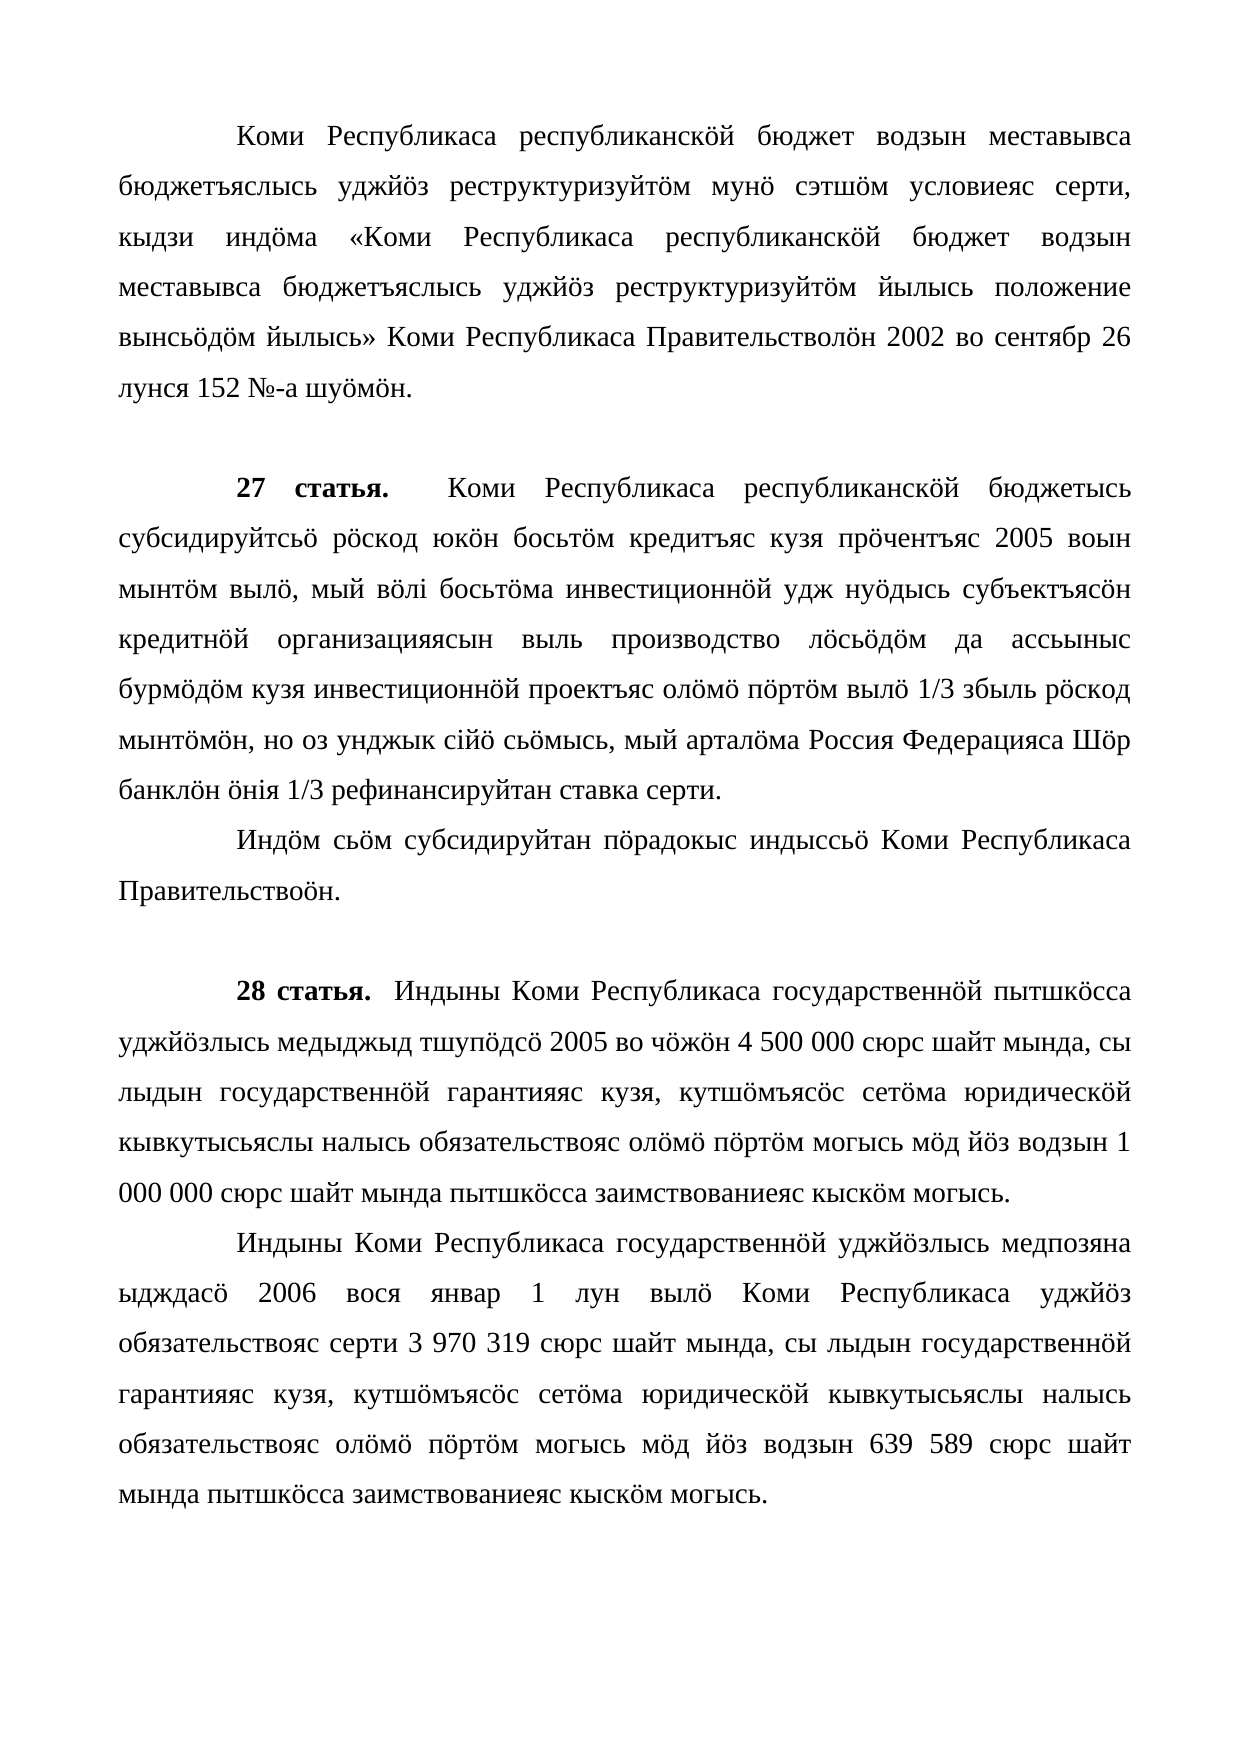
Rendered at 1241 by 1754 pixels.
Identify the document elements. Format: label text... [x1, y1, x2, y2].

text Индыны Коми Республикаса государственнöй уджйöзлысь медпозяна ыдждасö 2006 вося январ 1 лун вылö Коми Республикаса уджйöз обязательствояс серти 3 970 319 сюрс шайт мында, сы лыдын государственнöй гарантияяс кузя, кутшöмъясöс сетöма юридическöй кывкутысьяслы налысь обязательствояс олöмö пöртöм могысь мöд йöз водзын 639 589 сюрс шайт мында пытшкöсса заимствованиеяс кыскöм могысь. [118, 1225, 1132, 1510]
text 28 статья. Индыны Коми Республикаса государственнöй пытшкöсса уджйöзлысь медыджыд тшупöдсö 2005 во чöжöн 4 500 000 сюрс шайт мында, сы лыдын государственнöй гарантияяс кузя, кутшöмъясöс сетöма юридическöй кывкутысьяслы налысь обязательствояс олöмö пöртöм могысь мöд йöз водзын 1 000 000 сюрс шайт мында пытшкöсса заимствованиеяс кыскöм могысь. [118, 973, 1132, 1208]
text 27 статья. Коми Республикаса республиканскöй бюджетысь субсидируйтсьö рöскод юкöн босьтöм кредитъяс кузя прöчентъяс 2005 воын мынтöм вылö, мый вöлi босьтöма инвестиционнöй удж нуöдысь субъектъясöн кредитнöй организацияясын выль производство лöсьöдöм да ассьыныс бурмöдöм кузя инвестиционнöй проектъяс олöмö пöртöм вылö 1/3 збыль рöскод мынтöмöн, но оз унджык сiйö сьöмысь, мый арталöма Россия Федерацияса Шöр банклöн öнiя 1/3 рефинансируйтан ставка серти. [118, 470, 1132, 806]
text Индöм сьöм субсидируйтан пöрадокыс индыссьö Коми Республикаса Правительствоöн. [118, 822, 1132, 906]
text Коми Республикаса республиканскöй бюджет водзын меставывса бюджетъяслысь уджйöз реструктуризуйтöм мунö сэтшöм условиеяс серти, кыдзи индöма «Коми Республикаса республиканскöй бюджет водзын меставывса бюджетъяслысь уджйöз реструктуризуйтöм йылысь положение вынсьöдöм йылысь» Коми Республикаса Правительстволöн 2002 во сентябр 26 лунся 152 №-а шуöмöн. [118, 118, 1132, 403]
